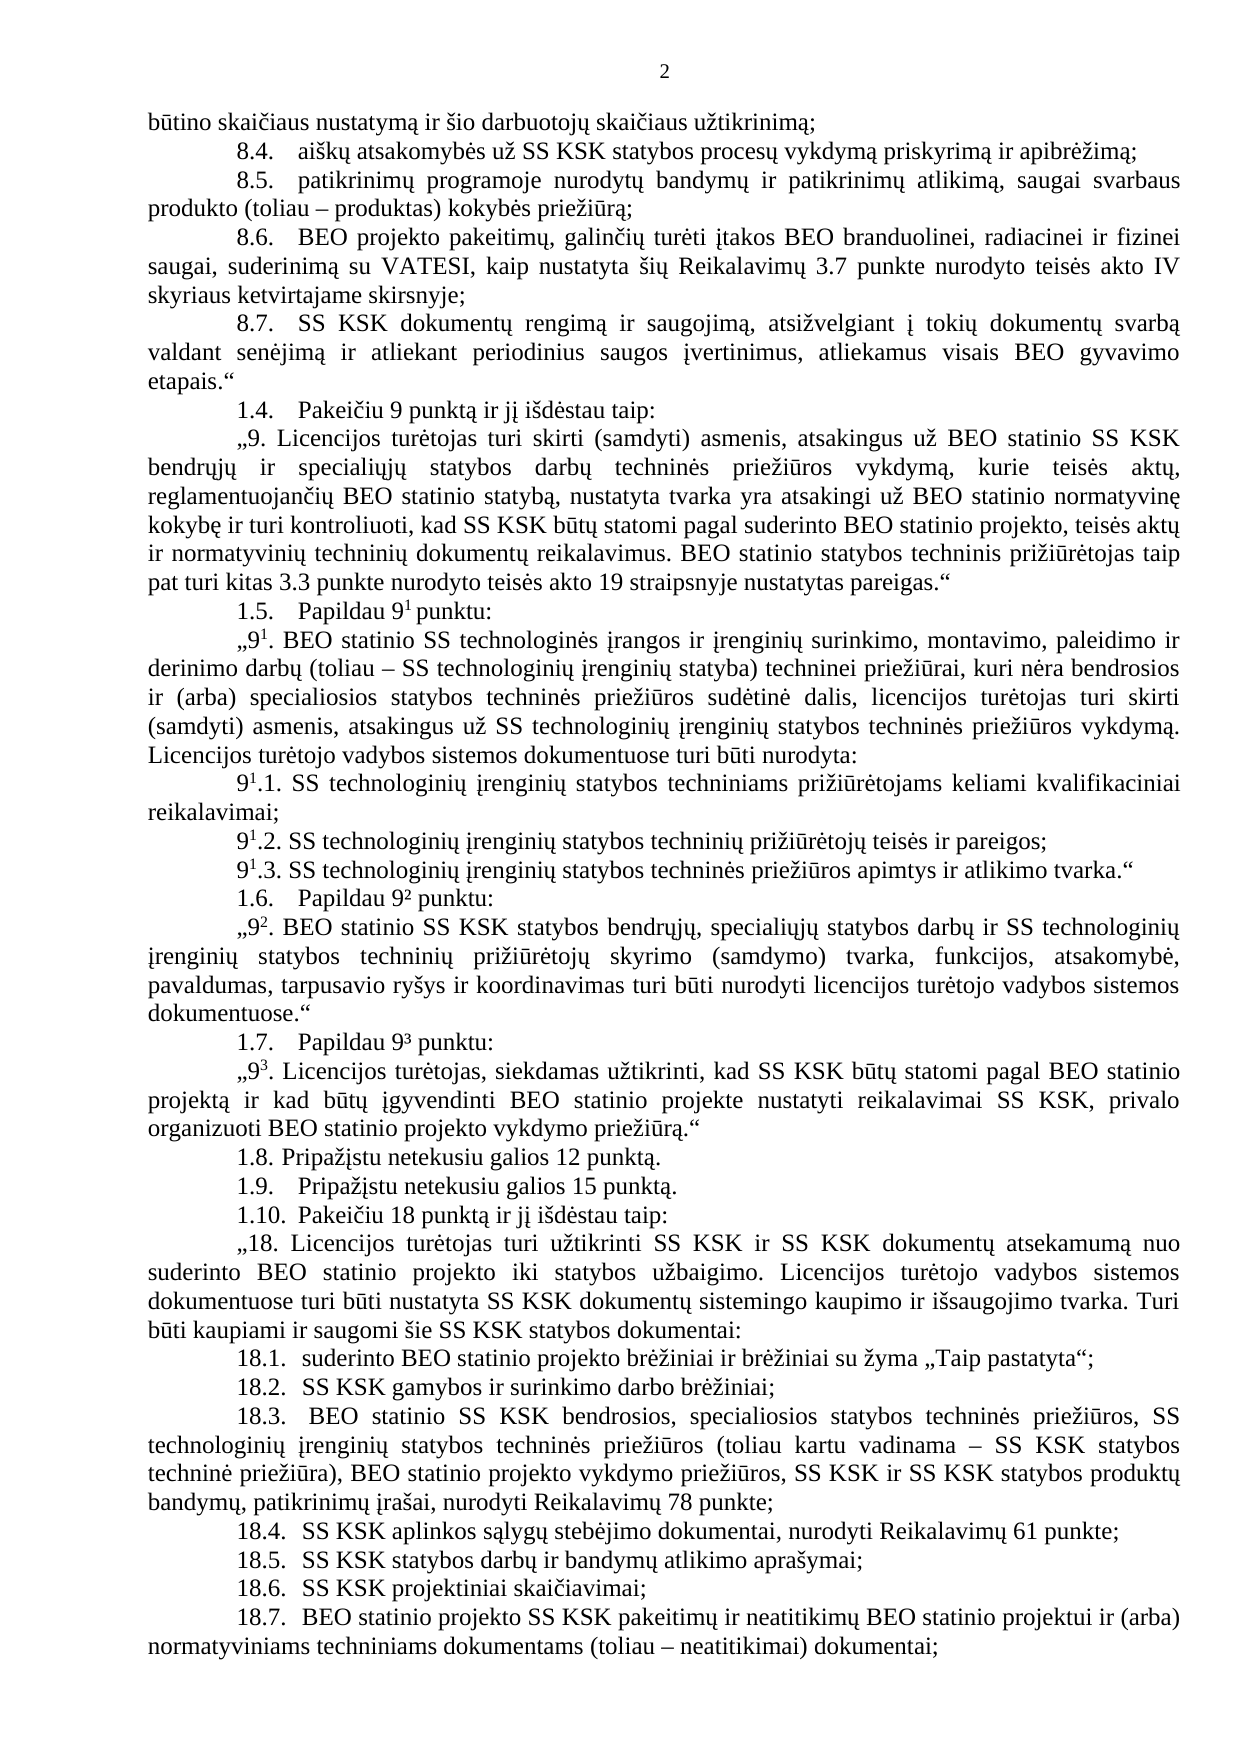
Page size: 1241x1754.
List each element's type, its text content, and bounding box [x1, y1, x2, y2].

text 18.4. SS KSK aplinkos sąlygų stebėjimo dokumentai, nurodyti Reikalavimų 61 punkte; [148, 1516, 1181, 1545]
text „91. BEO statinio SS technologinės įrangos ir įrenginių surinkimo, montavimo, paleidimo ir derinimo darbų (toliau – SS technologinių įrenginių statyba) techninei priežiūrai, kuri nėra bendrosios ir (arba) specialiosios statybos techninės priežiūros sudėtinė dalis, licencijos turėtojas turi skirti (samdyti) asmenis, atsakingus už SS technologinių įrenginių statybos techninės priežiūros vykdymą. Licencijos turėtojo vadybos sistemos dokumentuose turi būti nurodyta: [148, 625, 1181, 768]
text 18.2. SS KSK gamybos ir surinkimo darbo brėžiniai; [148, 1372, 1181, 1401]
text 8.4. aiškų atsakomybės už SS KSK statybos procesų vykdymą priskyrimą ir apibrėžimą; [148, 136, 1181, 165]
text 91.1. SS technologinių įrenginių statybos techniniams prižiūrėtojams keliami kvalifikaciniai reikalavimai; [148, 768, 1181, 826]
text 1.4. Pakeičiu 9 punktą ir jį išdėstau taip: [148, 395, 1181, 423]
text 8.5. patikrinimų programoje nurodytų bandymų ir patikrinimų atlikimą, saugai svarbaus produkto (toliau – produktas) kokybės priežiūrą; [148, 165, 1181, 222]
text 8.6. BEO projekto pakeitimų, galinčių turėti įtakos BEO branduolinei, radiacinei ir fizinei saugai, suderinimą su VATESI, kaip nustatyta šių Reikalavimų 3.7 punkte nurodyto teisės akto IV skyriaus ketvirtajame skirsnyje; [148, 222, 1181, 308]
text „92. BEO statinio SS KSK statybos bendrųjų, specialiųjų statybos darbų ir SS technologinių įrenginių statybos techninių prižiūrėtojų skyrimo (samdymo) tvarka, funkcijos, atsakomybė, pavaldumas, tarpusavio ryšys ir koordinavimas turi būti nurodyti licencijos turėtojo vadybos sistemos dokumentuose.“ [148, 912, 1181, 1027]
text 18.3. BEO statinio SS KSK bendrosios, specialiosios statybos techninės priežiūros, SS technologinių įrenginių statybos techninės priežiūros (toliau kartu vadinama – SS KSK statybos techninė priežiūra), BEO statinio projekto vykdymo priežiūros, SS KSK ir SS KSK statybos produktų bandymų, patikrinimų įrašai, nurodyti Reikalavimų 78 punkte; [148, 1401, 1181, 1516]
text 18.1. suderinto BEO statinio projekto brėžiniai ir brėžiniai su žyma „Taip pastatyta“; [148, 1343, 1181, 1372]
text 18.6. SS KSK projektiniai skaičiavimai; [148, 1573, 1181, 1602]
text 1.5. Papildau 91 punktu: [148, 596, 1181, 625]
text 1.10. Pakeičiu 18 punktą ir jį išdėstau taip: [148, 1200, 1181, 1228]
text 1.8. Pripažįstu netekusiu galios 12 punktą. [236, 1142, 1181, 1171]
text 91.3. SS technologinių įrenginių statybos techninės priežiūros apimtys ir atlikimo tvarka.“ [148, 855, 1181, 883]
text 8.7. SS KSK dokumentų rengimą ir saugojimą, atsižvelgiant į tokių dokumentų svarbą valdant senėjimą ir atliekant periodinius saugos įvertinimus, atliekamus visais BEO gyvavimo etapais.“ [148, 308, 1181, 395]
text 91.2. SS technologinių įrenginių statybos techninių prižiūrėtojų teisės ir pareigos; [148, 826, 1181, 855]
text „18. Licencijos turėtojas turi užtikrinti SS KSK ir SS KSK dokumentų atsekamumą nuo suderinto BEO statinio projekto iki statybos užbaigimo. Licencijos turėtojo vadybos sistemos dokumentuose turi būti nustatyta SS KSK dokumentų sistemingo kaupimo ir išsaugojimo tvarka. Turi būti kaupiami ir saugomi šie SS KSK statybos dokumentai: [148, 1228, 1181, 1343]
text 18.7. BEO statinio projekto SS KSK pakeitimų ir neatitikimų BEO statinio projektui ir (arba) normatyviniams techniniams dokumentams (toliau – neatitikimai) dokumentai; [148, 1602, 1181, 1660]
text „9. Licencijos turėtojas turi skirti (samdyti) asmenis, atsakingus už BEO statinio SS KSK bendrųjų ir specialiųjų statybos darbų techninės priežiūros vykdymą, kurie teisės aktų, reglamentuojančių BEO statinio statybą, nustatyta tvarka yra atsakingi už BEO statinio normatyvinę kokybę ir turi kontroliuoti, kad SS KSK būtų statomi pagal suderinto BEO statinio projekto, teisės aktų ir normatyvinių techninių dokumentų reikalavimus. BEO statinio statybos techninis prižiūrėtojas taip pat turi kitas 3.3 punkte nurodyto teisės akto 19 straipsnyje nustatytas pareigas.“ [148, 423, 1181, 596]
text būtino skaičiaus nustatymą ir šio darbuotojų skaičiaus užtikrinimą; [148, 107, 1181, 136]
text 1.9. Pripažįstu netekusiu galios 15 punktą. [148, 1171, 1181, 1200]
text 1.7. Papildau 9³ punktu: [148, 1027, 1181, 1056]
text 1.6. Papildau 9² punktu: [148, 883, 1181, 912]
text 18.5. SS KSK statybos darbų ir bandymų atlikimo aprašymai; [148, 1545, 1181, 1573]
text „93. Licencijos turėtojas, siekdamas užtikrinti, kad SS KSK būtų statomi pagal BEO statinio projektą ir kad būtų įgyvendinti BEO statinio projekte nustatyti reikalavimai SS KSK, privalo organizuoti BEO statinio projekto vykdymo priežiūrą.“ [148, 1056, 1181, 1142]
